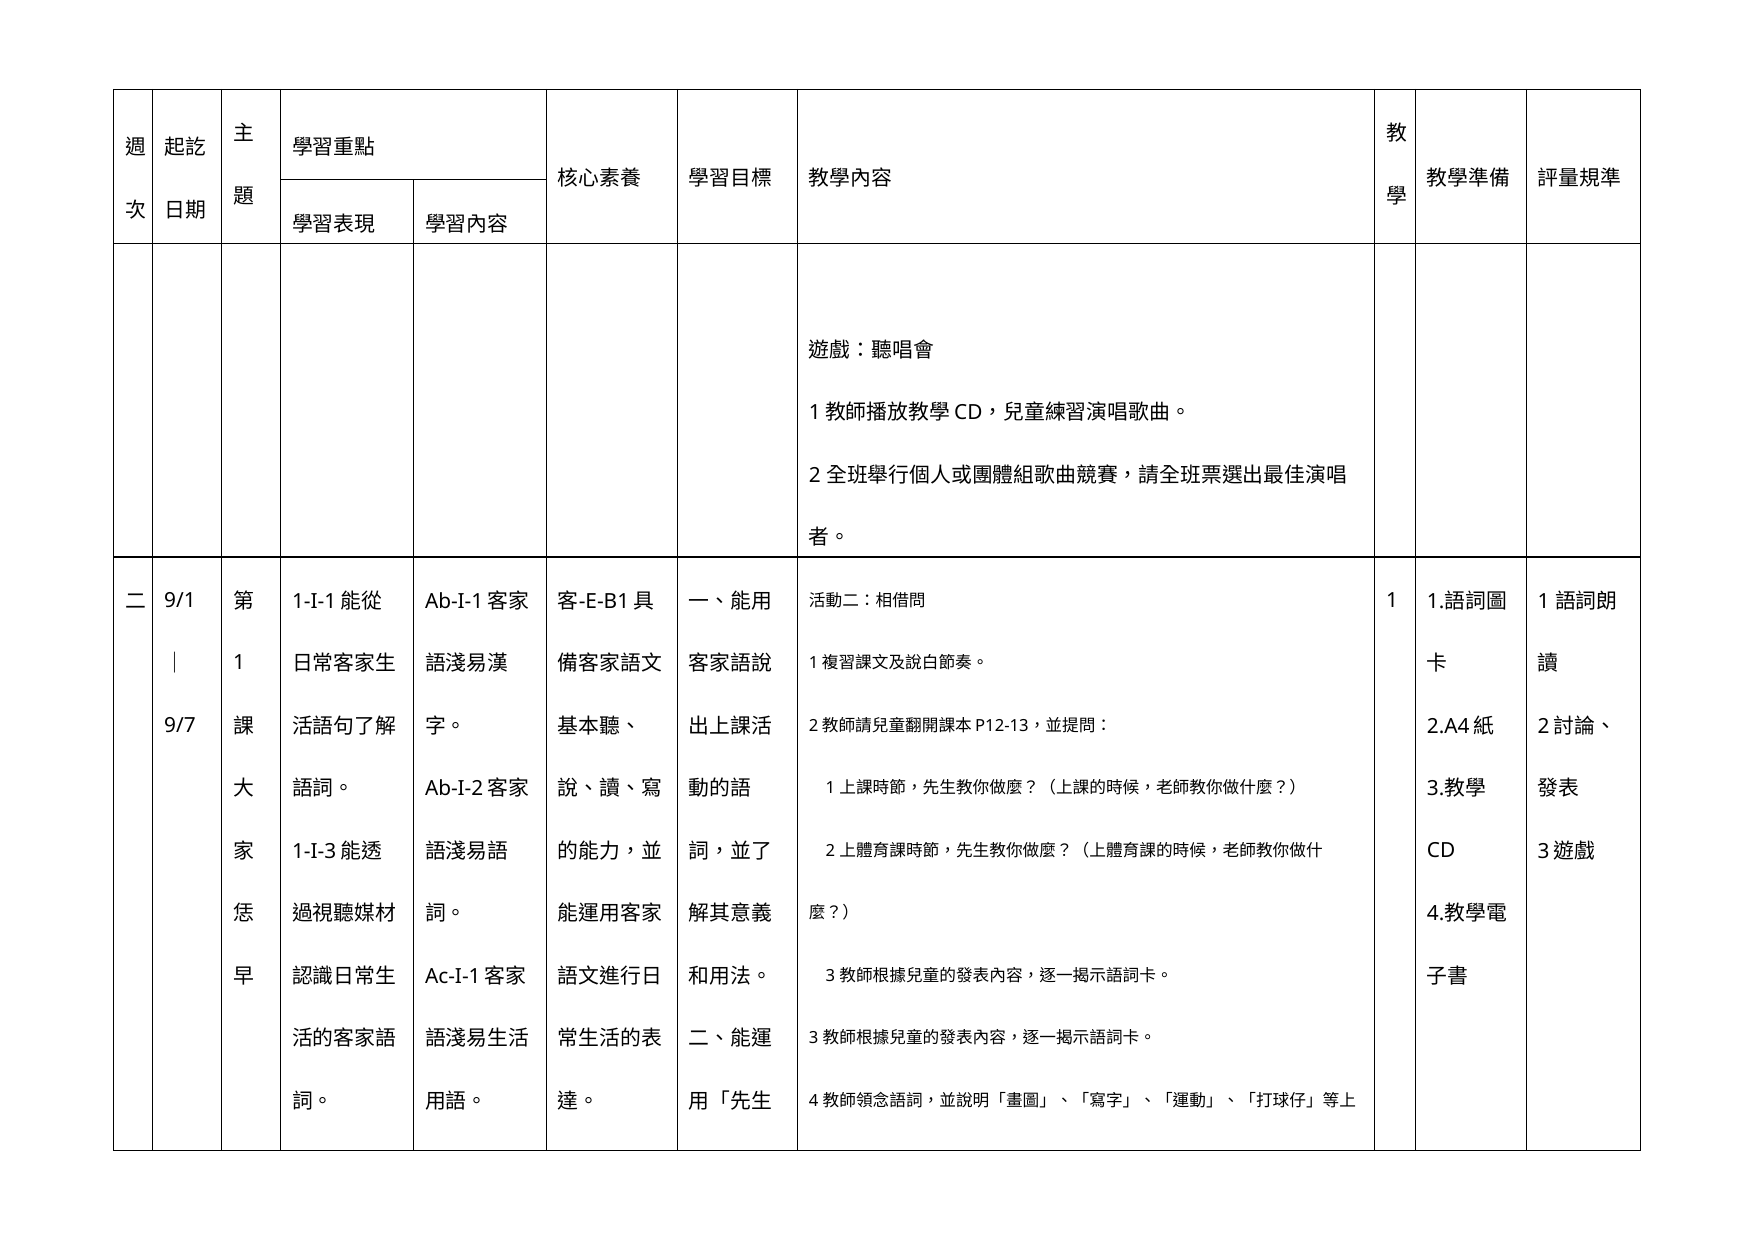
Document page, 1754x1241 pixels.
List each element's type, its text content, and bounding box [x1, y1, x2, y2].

table_header 教學內容 [798, 90, 1374, 243]
table_cell [547, 244, 677, 556]
table_cell [153, 244, 221, 556]
table_cell [1527, 244, 1640, 556]
table_cell 二 [114, 558, 152, 1150]
table_header 學習目標 [678, 90, 797, 243]
table_cell 1 [1375, 558, 1415, 1150]
table_header 學習重點 [281, 90, 546, 179]
table_cell 活動二：相借問 1複習課文及說白節奏。 2教師請兒童翻開課本P12-13，並提問： 1 上課時節，先生教你做麼？（上課的時候，老師教你做什麼？） 2 上體育課時節，先生教你做麼？（上體育課的時候，老師教你做什麼？） 3 教師根據兒童的發表內容，逐一揭示語詞卡。 3 教師根據兒童的發表內容，逐一揭示語詞卡。 4 教師領念語詞，並說明「畫圖」、「寫字」、「運動」、「打球仔」等上 [798, 558, 1374, 1150]
table_cell 1 語詞朗讀 2討論、發表 3遊戲 [1527, 558, 1640, 1150]
table_header 教學準備 [1416, 90, 1526, 243]
table_cell [414, 244, 546, 556]
table_header 週次 [114, 90, 152, 243]
table_cell Ab-I-1客家語淺易漢字。 Ab-I-2客家語淺易語詞。 Ac-I-1客家語淺易生活用語。 [414, 558, 546, 1150]
table_cell 一、能用客家語說出上課活動的語詞，並了解其意義和用法。 二、能運用「先生 [678, 558, 797, 1150]
table_cell 學習表現 [281, 180, 413, 243]
table_cell 學習內容 [414, 180, 546, 243]
table_cell 1 [1375, 244, 1415, 556]
table_header 教學節數 [1375, 90, 1415, 243]
table_cell [678, 244, 797, 556]
table_cell 遊戲：聽唱會 1教師播放教學CD，兒童練習演唱歌曲。 2 全班舉行個人或團體組歌曲競賽，請全班票選出最佳演唱者。 [798, 244, 1374, 556]
table_cell [281, 244, 413, 556]
table_cell [114, 244, 152, 556]
table_cell 第1課大家恁早 [222, 244, 280, 556]
table_cell 9/1 ｜ 9/7 [153, 558, 221, 1150]
table_header 主題與單元名稱 [222, 90, 280, 243]
table_cell 1.語詞圖卡 2.A4紙 3.教學CD 4.教學電子書 [1416, 558, 1526, 1150]
table_cell [1416, 244, 1526, 556]
table_header 起訖日期 [153, 90, 221, 243]
table_cell 客-E-B1具備客家語文基本聽、說、讀、寫的能力，並能運用客家語文進行日常生活的表達。 [547, 558, 677, 1150]
table_header 評量規準 [1527, 90, 1640, 243]
table_cell 1-I-1能從日常客家生活語句了解語詞。 1-I-3能透過視聽媒材認識日常生活的客家語詞。 [281, 558, 413, 1150]
table_header 核心素養 [547, 90, 677, 243]
table_cell 第1課大家恁早 [222, 558, 280, 1150]
